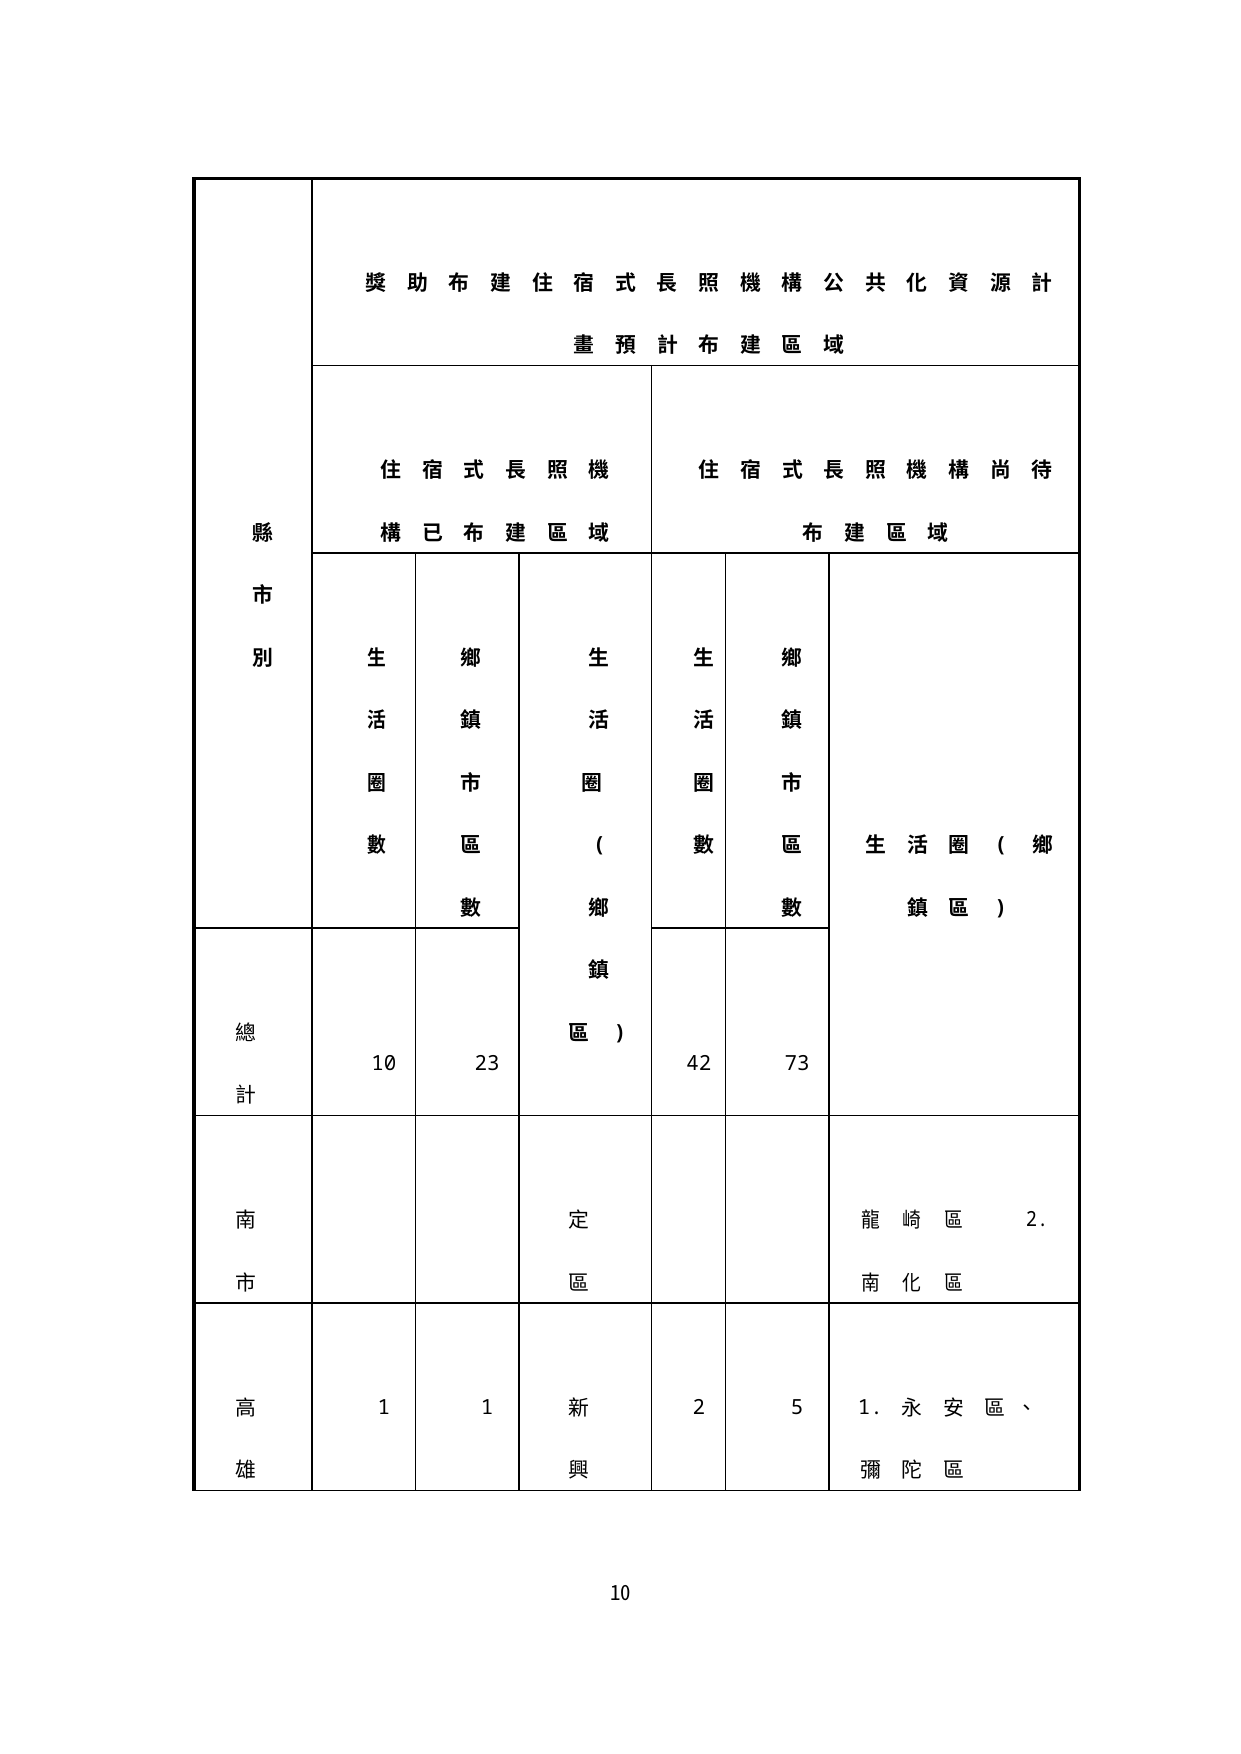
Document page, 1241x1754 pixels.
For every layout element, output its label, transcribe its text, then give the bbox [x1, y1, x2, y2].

table_cell [416, 1116, 518, 1302]
table_cell [652, 1116, 725, 1302]
table_cell 5 [726, 1304, 828, 1490]
table_cell [313, 1116, 415, 1302]
table_header 獎助布建住宿式長照機構公共化資源計畫預計布建區域 [313, 180, 1078, 365]
table_cell [726, 1116, 828, 1302]
table_cell 南市 [196, 1116, 311, 1302]
table_cell 73 [726, 929, 828, 1115]
table_cell 定區 [520, 1116, 651, 1302]
table_cell 住宿式長照機構已布建區域 [313, 366, 651, 552]
table_cell 生活圈數 [652, 554, 725, 927]
table_cell 10 [313, 929, 415, 1115]
table_cell 42 [652, 929, 725, 1115]
table_cell 鄉鎮市區數 [416, 554, 518, 927]
table_cell 生活圈(鄉鎮區) [830, 554, 1078, 1115]
table_cell 高雄 [196, 1304, 311, 1490]
table_cell 生活圈數 [313, 554, 415, 927]
table_cell 新興 [520, 1304, 651, 1490]
table_cell 23 [416, 929, 518, 1115]
table_cell 1 [416, 1304, 518, 1490]
table_cell 1.永安區、彌陀區 [830, 1304, 1078, 1490]
table_cell 生活圈(鄉鎮區) [520, 554, 651, 1115]
table_cell 1 [313, 1304, 415, 1490]
table_cell 鄉鎮市區數 [726, 554, 828, 927]
table_cell 2 [652, 1304, 725, 1490]
table_cell 總計 [196, 929, 311, 1115]
table_header 縣市別 [196, 180, 311, 927]
table_cell 住宿式長照機構尚待布建區域 [652, 366, 1078, 552]
table_cell 龍崎區 2.南化區 [830, 1116, 1078, 1302]
